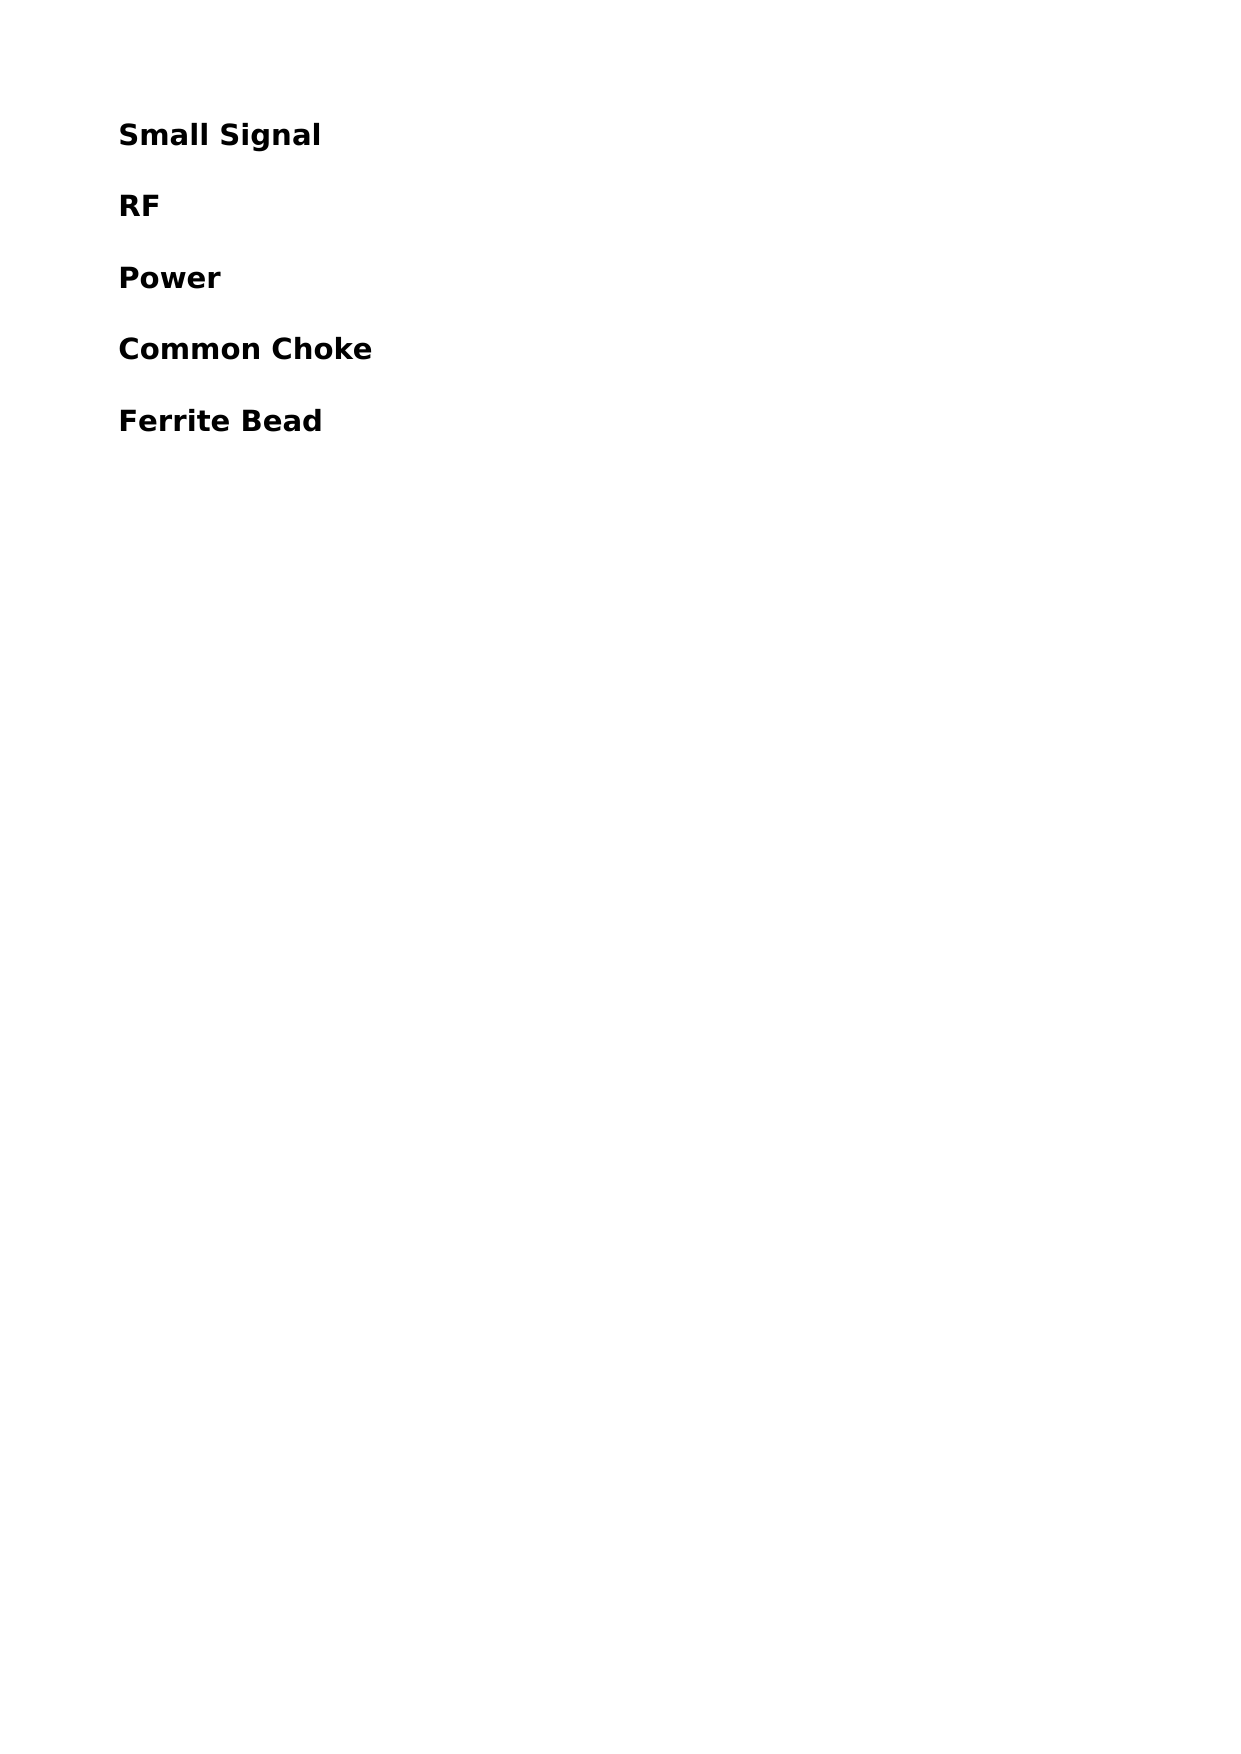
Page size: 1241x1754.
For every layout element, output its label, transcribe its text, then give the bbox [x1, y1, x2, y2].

subtitle Power [118, 261, 1122, 295]
subtitle Ferrite Bead [118, 404, 1122, 438]
subtitle Common Choke [118, 332, 1122, 366]
subtitle Small Signal [118, 118, 1122, 152]
subtitle RF [118, 189, 1122, 223]
